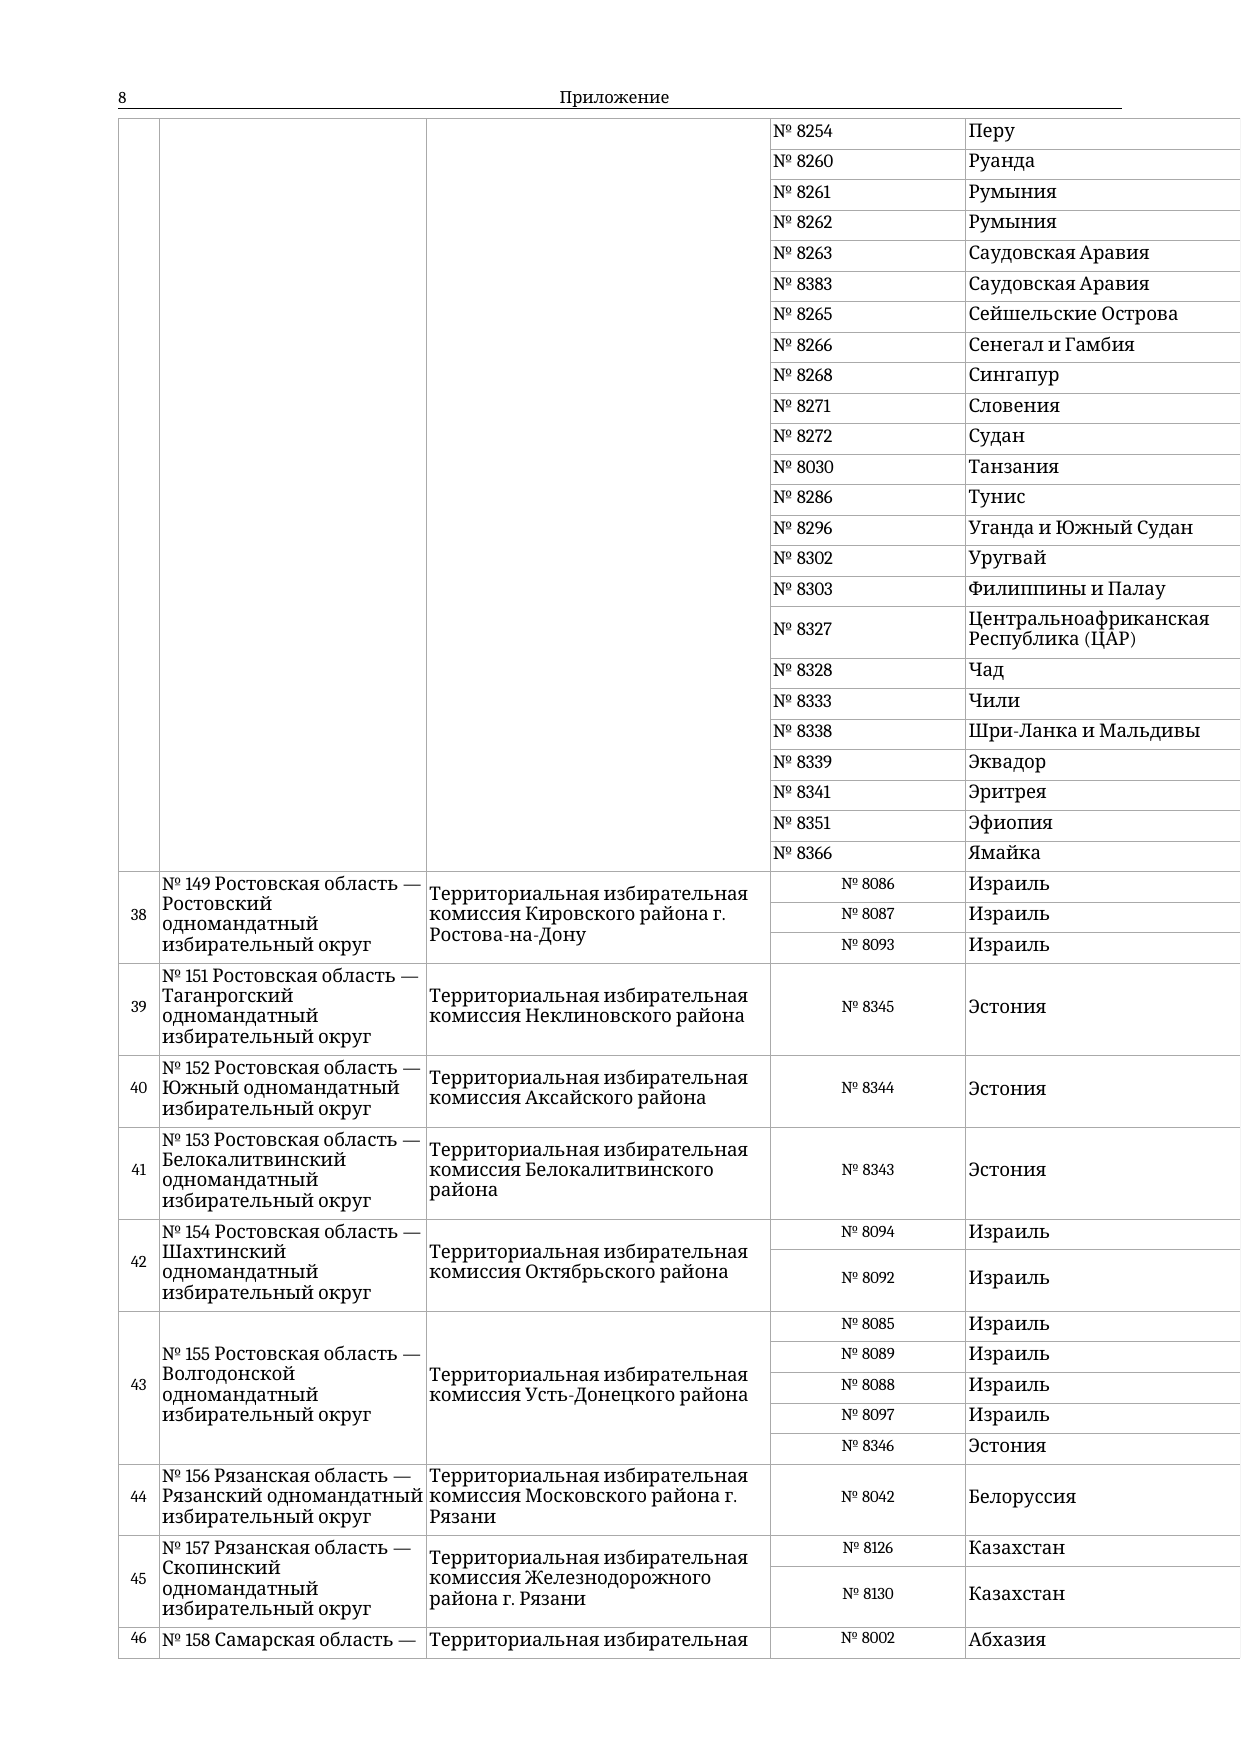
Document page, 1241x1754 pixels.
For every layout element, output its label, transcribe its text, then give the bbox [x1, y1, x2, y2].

table_cell 42 [119, 1220, 159, 1311]
table_cell Белоруссия [966, 1465, 1240, 1535]
table_cell Эстония [966, 1434, 1240, 1463]
table_cell № 8286 [771, 485, 965, 515]
table_cell Чили [966, 689, 1240, 718]
table_cell № 8344 [771, 1056, 965, 1127]
table_cell № 8366 [771, 842, 965, 871]
table_cell Руанда [966, 150, 1240, 179]
table_cell Румыния [966, 211, 1240, 240]
table_cell Эстония [966, 964, 1240, 1055]
table_cell № 8086 [771, 872, 965, 902]
table_cell Израиль [966, 1250, 1240, 1311]
table_cell Территориальная избирательная комиссия Октябрьского района [427, 1220, 770, 1311]
table_cell Израиль [966, 1404, 1240, 1433]
table_cell № 8089 [771, 1342, 965, 1372]
table_cell 39 [119, 964, 159, 1055]
table_cell Центральноафриканская Республика (ЦАР) [966, 607, 1240, 657]
table_cell [427, 119, 770, 871]
table_cell № 8328 [771, 659, 965, 688]
table_cell 38 [119, 872, 159, 963]
table_cell № 8085 [771, 1312, 965, 1341]
table_cell Тунис [966, 485, 1240, 515]
table_cell № 154 Ростовская область — Шахтинский одномандатный избирательный округ [160, 1220, 426, 1311]
table_cell Израиль [966, 1342, 1240, 1372]
table_cell № 157 Рязанская область — Скопинский одномандатный избирательный округ [160, 1536, 426, 1627]
table_cell Казахстан [966, 1536, 1240, 1566]
table_cell № 156 Рязанская область — Рязанский одномандатный избирательный округ [160, 1465, 426, 1535]
table_cell № 8341 [771, 781, 965, 810]
table_cell Территориальная избирательная комиссия Неклиновского района [427, 964, 770, 1055]
table_cell № 8338 [771, 720, 965, 749]
table_cell Перу [966, 119, 1240, 148]
table_cell № 155 Ростовская область — Волгодонской одномандатный избирательный округ [160, 1312, 426, 1463]
table_cell Территориальная избирательная комиссия Железнодорожного района г. Рязани [427, 1536, 770, 1627]
table_cell № 8296 [771, 516, 965, 545]
table_cell Словения [966, 394, 1240, 423]
table_cell № 8261 [771, 180, 965, 209]
table_cell Территориальная избирательная комиссия Кировского района г. Ростова-на-Дону [427, 872, 770, 963]
table_cell № 8351 [771, 811, 965, 841]
table_cell № 8339 [771, 750, 965, 779]
table_cell № 8262 [771, 211, 965, 240]
table_cell № 8002 [771, 1628, 965, 1658]
table_cell 40 [119, 1056, 159, 1127]
table_cell № 151 Ростовская область — Таганрогский одномандатный избирательный округ [160, 964, 426, 1055]
table_cell № 8302 [771, 546, 965, 576]
table_cell Танзания [966, 455, 1240, 484]
table_cell Израиль [966, 1312, 1240, 1341]
table_cell № 158 Самарская область — [160, 1628, 426, 1658]
table_cell Сейшельские Острова [966, 302, 1240, 332]
table_cell № 8260 [771, 150, 965, 179]
table_cell [160, 119, 426, 871]
table_cell Уругвай [966, 546, 1240, 576]
table_cell Территориальная избирательная комиссия Московского района г. Рязани [427, 1465, 770, 1535]
table_cell № 152 Ростовская область — Южный одномандатный избирательный округ [160, 1056, 426, 1127]
table_cell Территориальная избирательная комиссия Аксайского района [427, 1056, 770, 1127]
table_cell № 8265 [771, 302, 965, 332]
table_cell Израиль [966, 872, 1240, 902]
table_cell № 8303 [771, 577, 965, 606]
table_cell Эфиопия [966, 811, 1240, 841]
table_cell Шри-Ланка и Мальдивы [966, 720, 1240, 749]
table_cell Израиль [966, 933, 1240, 963]
table_cell № 8333 [771, 689, 965, 718]
table_cell Эстония [966, 1128, 1240, 1219]
table_cell 44 [119, 1465, 159, 1535]
table_cell 41 [119, 1128, 159, 1219]
table_cell № 8088 [771, 1373, 965, 1402]
table_cell Ямайка [966, 842, 1240, 871]
table_cell № 8094 [771, 1220, 965, 1249]
table_cell № 8087 [771, 903, 965, 932]
table_cell № 8272 [771, 424, 965, 454]
table_cell [119, 119, 159, 871]
table_cell № 8042 [771, 1465, 965, 1535]
table_cell Филиппины и Палау [966, 577, 1240, 606]
table_cell № 149 Ростовская область — Ростовский одномандатный избирательный округ [160, 872, 426, 963]
table_cell 43 [119, 1312, 159, 1463]
table_cell Уганда и Южный Судан [966, 516, 1240, 545]
table_cell Эквадор [966, 750, 1240, 779]
table_cell Территориальная избирательная комиссия Усть-Донецкого района [427, 1312, 770, 1463]
table_cell № 8327 [771, 607, 965, 657]
table_cell № 8343 [771, 1128, 965, 1219]
table_cell Сингапур [966, 363, 1240, 393]
table_cell Саудовская Аравия [966, 241, 1240, 271]
table_cell № 8271 [771, 394, 965, 423]
table_cell Сенегал и Гамбия [966, 333, 1240, 362]
table_cell Израиль [966, 903, 1240, 932]
table_cell Чад [966, 659, 1240, 688]
table_cell № 8030 [771, 455, 965, 484]
table_cell № 8254 [771, 119, 965, 148]
table_cell Судан [966, 424, 1240, 454]
table_cell № 8345 [771, 964, 965, 1055]
table_cell Эстония [966, 1056, 1240, 1127]
table_cell Казахстан [966, 1567, 1240, 1627]
table_cell Абхазия [966, 1628, 1240, 1658]
table_cell Эритрея [966, 781, 1240, 810]
table_cell № 8346 [771, 1434, 965, 1463]
table_cell Территориальная избирательная комиссия Белокалитвинского района [427, 1128, 770, 1219]
table_cell № 8130 [771, 1567, 965, 1627]
table_cell № 8266 [771, 333, 965, 362]
table_cell № 8268 [771, 363, 965, 393]
table_cell 45 [119, 1536, 159, 1627]
table_cell № 8263 [771, 241, 965, 271]
table_cell Румыния [966, 180, 1240, 209]
table_cell Израиль [966, 1373, 1240, 1402]
table_cell № 8383 [771, 272, 965, 301]
table_cell № 8092 [771, 1250, 965, 1311]
table_cell Территориальная избирательная [427, 1628, 770, 1658]
table_cell № 153 Ростовская область — Белокалитвинский одномандатный избирательный округ [160, 1128, 426, 1219]
table_cell № 8097 [771, 1404, 965, 1433]
table_cell Израиль [966, 1220, 1240, 1249]
table_cell № 8126 [771, 1536, 965, 1566]
table_cell Саудовская Аравия [966, 272, 1240, 301]
table_cell № 8093 [771, 933, 965, 963]
table_cell 46 [119, 1628, 159, 1658]
